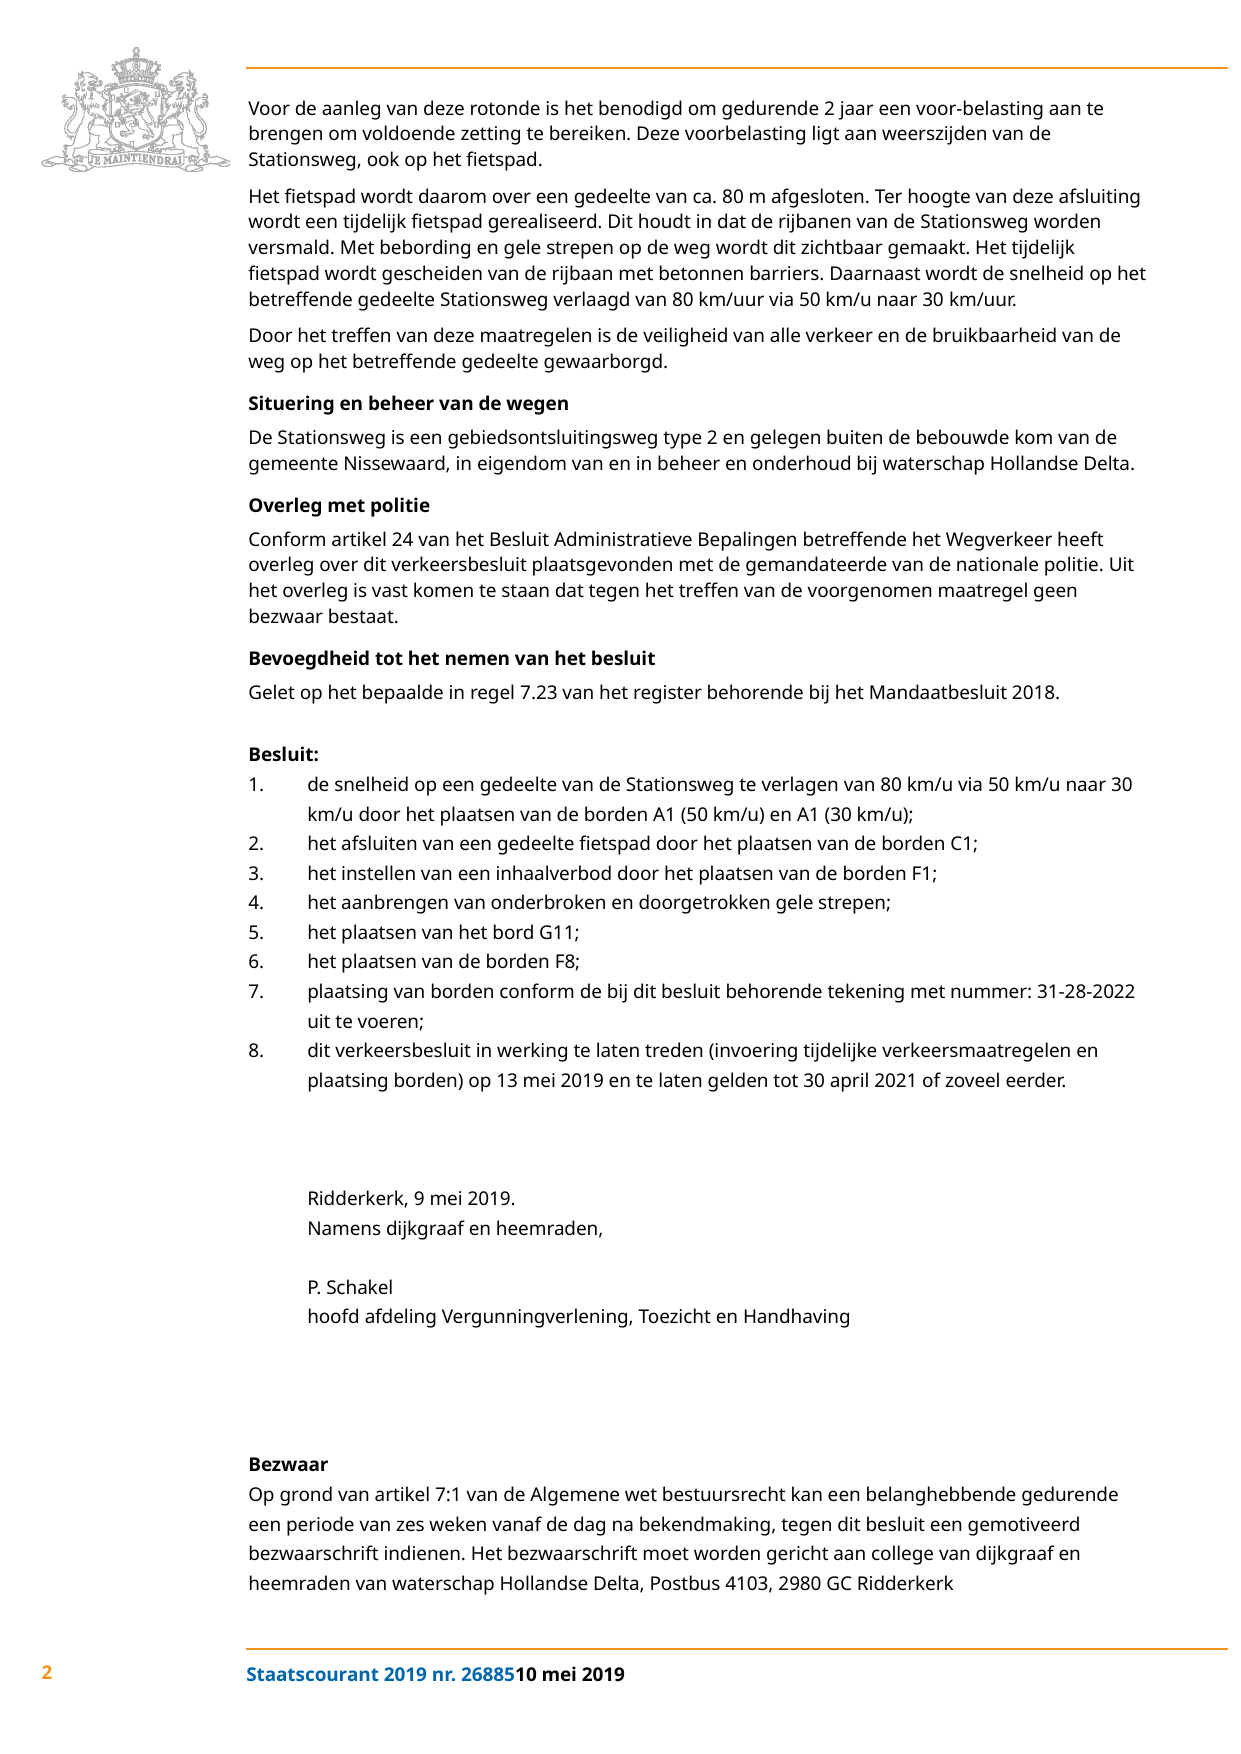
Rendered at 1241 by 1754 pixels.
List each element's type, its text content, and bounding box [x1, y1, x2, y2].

list het plaatsen van het bord G11; [248, 919, 1152, 945]
text Conform artikel 24 van het Besluit Administratieve Bepalingen betreffende het Wegverkeer heeft overleg over dit verkeersbesluit plaatsgevonden met de gemandateerde van de nationale politie. Uit het overleg is vast komen te staan dat tegen het treffen van de voorgenomen maatregel geen bezwaar bestaat. [248, 526, 1152, 629]
text Gelet op het bepaalde in regel 7.23 van het register behorende bij het Mandaatbesluit 2018. [248, 679, 1152, 705]
text De Stationsweg is een gebiedsontsluitingsweg type 2 en gelegen buiten de bebouwde kom van de gemeente Nissewaard, in eigendom van en in beheer en onderhoud bij waterschap Hollandse Delta. [248, 424, 1152, 476]
list dit verkeersbesluit in werking te laten treden (invoering tijdelijke verkeersmaatregelen en plaatsing borden) op 13 mei 2019 en te laten gelden tot 30 april 2021 of zoveel eerder. [248, 1037, 1152, 1093]
text Bezwaar [248, 1452, 1152, 1477]
text Bevoegdheid tot het nemen van het besluit [248, 645, 1152, 671]
text Het fietspad wordt daarom over een gedeelte van ca. 80 m afgesloten. Ter hoogte van deze afsluiting wordt een tijdelijk fietspad gerealiseerd. Dit houdt in dat de rijbanen van de Stationsweg worden versmald. Met bebording en gele strepen op de weg wordt dit zichtbaar gemaakt. Het tijdelijk fietspad wordt gescheiden van de rijbaan met betonnen barriers. Daarnaast wordt de snelheid op het betreffende gedeelte Stationsweg verlaagd van 80 km/uur via 50 km/u naar 30 km/uur. [248, 183, 1152, 312]
picture [41, 47, 231, 172]
text Door het treffen van deze maatregelen is de veiligheid van alle verkeer en de bruikbaarheid van de weg op het betreffende gedeelte gewaarborgd. [248, 322, 1152, 374]
list het afsluiten van een gedeelte fietspad door het plaatsen van de borden C1; [248, 830, 1152, 856]
list het instellen van een inhaalverbod door het plaatsen van de borden F1; [248, 860, 1152, 886]
list P. Schakel [248, 1274, 1152, 1300]
list de snelheid op een gedeelte van de Stationsweg te verlagen van 80 km/u via 50 km/u naar 30 km/u door het plaatsen van de borden A1 (50 km/u) en A1 (30 km/u); [248, 771, 1152, 827]
list plaatsing van borden conform de bij dit besluit behorende tekening met nummer: 31-28-2022 uit te voeren; [248, 978, 1152, 1034]
text Situering en beheer van de wegen [248, 390, 1152, 416]
list het plaatsen van de borden F8; [248, 949, 1152, 974]
text Op grond van artikel 7:1 van de Algemene wet bestuursrecht kan een belanghebbende gedurende een periode van zes weken vanaf de dag na bekendmaking, tegen dit besluit een gemotiveerd bezwaarschrift indienen. Het bezwaarschrift moet worden gericht aan college van dijkgraaf en heemraden van waterschap Hollandse Delta, Postbus 4103, 2980 GC Ridderkerk [248, 1481, 1152, 1596]
list Namens dijkgraaf en heemraden, [248, 1215, 1152, 1241]
list het aanbrengen van onderbroken en doorgetrokken gele strepen; [248, 889, 1152, 915]
text Besluit: [248, 742, 1152, 767]
list hoofd afdeling Vergunningverlening, Toezicht en Handhaving [248, 1304, 1152, 1329]
text Overleg met politie [248, 492, 1152, 517]
text Voor de aanleg van deze rotonde is het benodigd om gedurende 2 jaar een voor-belasting aan te brengen om voldoende zetting te bereiken. Deze voorbelasting ligt aan weerszijden van de Stationsweg, ook op het fietspad. [248, 95, 1152, 172]
list Ridderkerk, 9 mei 2019. [248, 1185, 1152, 1211]
